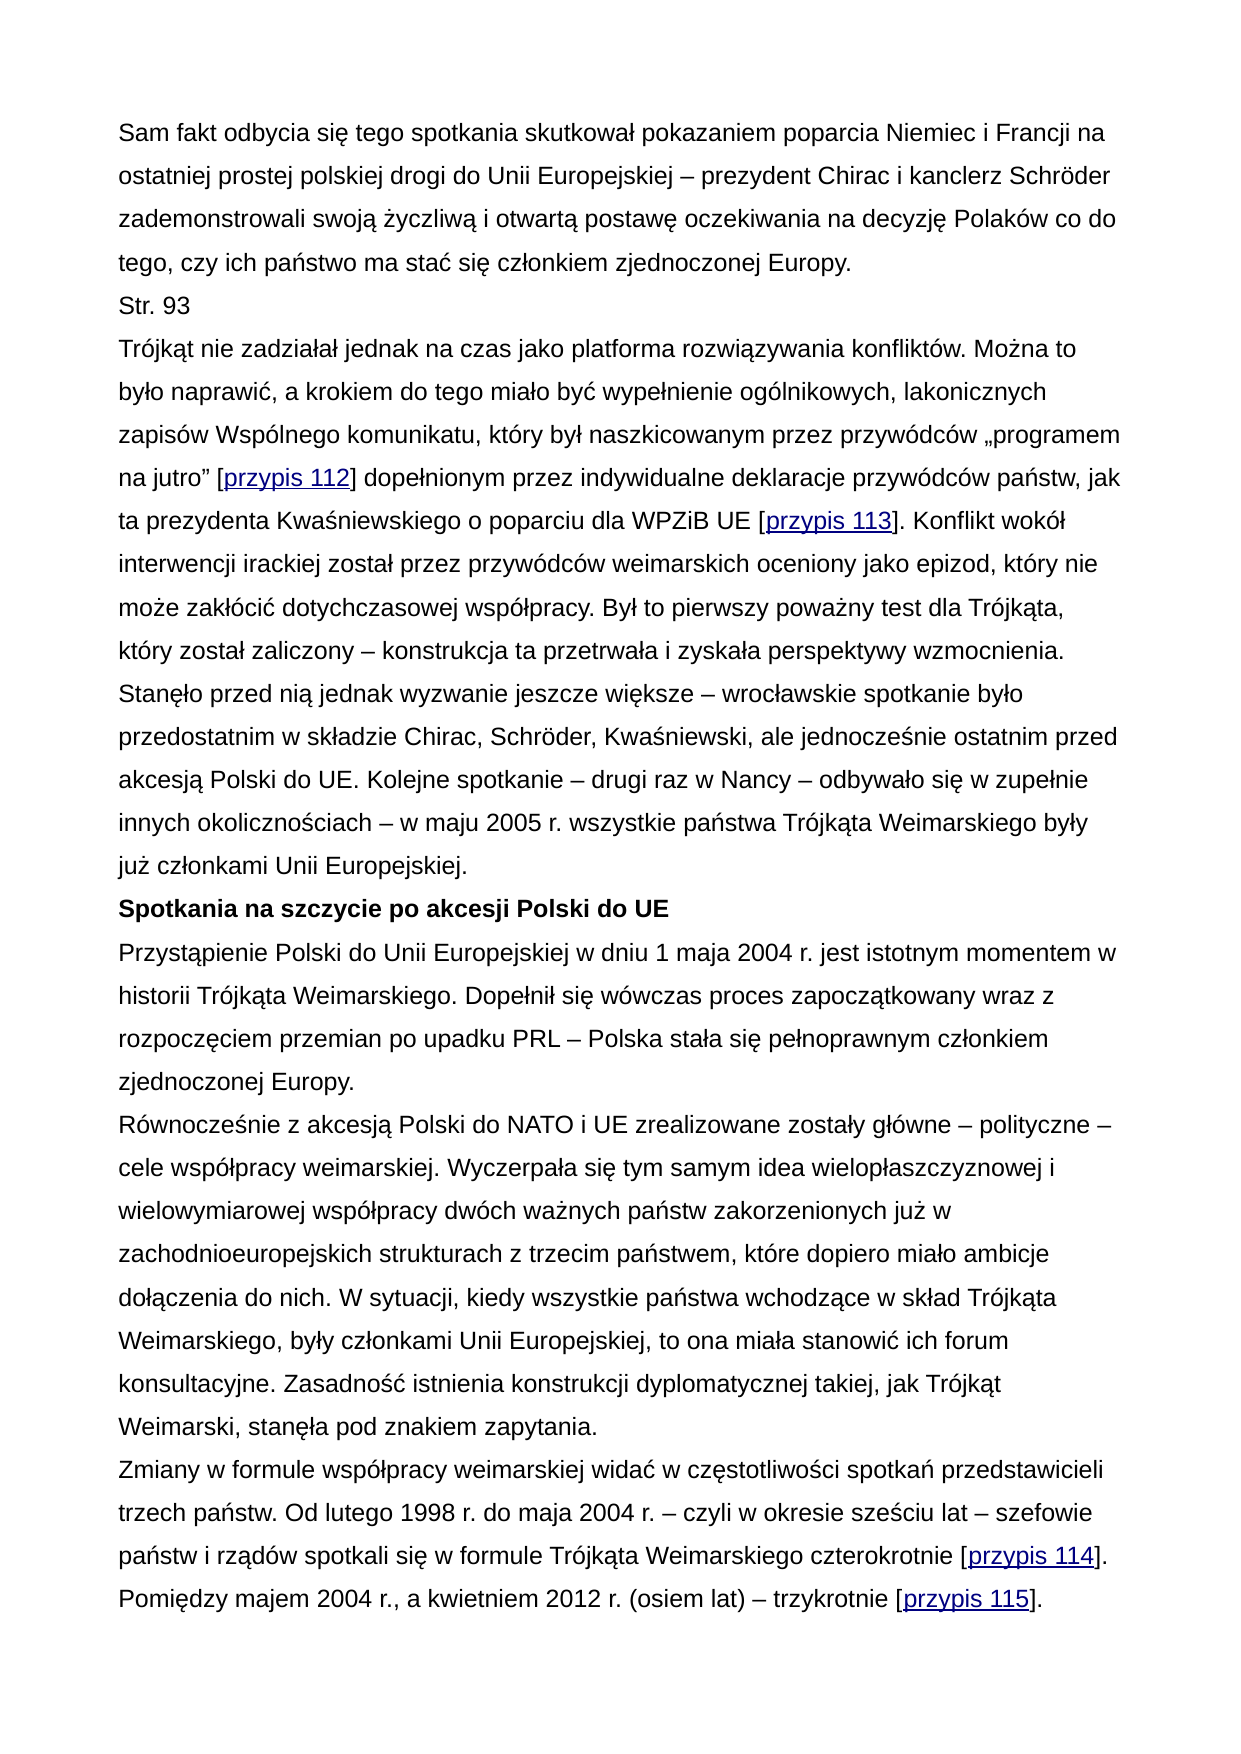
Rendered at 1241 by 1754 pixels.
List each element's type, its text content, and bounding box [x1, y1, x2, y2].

text Sam fakt odbycia się tego spotkania skutkował pokazaniem poparcia Niemiec i Francji na ostatniej prostej polskiej drogi do Unii Europejskiej – prezydent Chirac i kanclerz Schröder zademonstrowali swoją życzliwą i otwartą postawę oczekiwania na decyzję Polaków co do tego, czy ich państwo ma stać się członkiem zjednoczonej Europy. [118, 118, 1122, 276]
text Trójkąt nie zadziałał jednak na czas jako platforma rozwiązywania konfliktów. Można to było naprawić, a krokiem do tego miało być wypełnienie ogólnikowych, lakonicznych zapisów Wspólnego komunikatu, który był naszkicowanym przez przywódców „programem na jutro” [przypis 112] dopełnionym przez indywidualne deklaracje przywódców państw, jak ta prezydenta Kwaśniewskiego o poparciu dla WPZiB UE [przypis 113]. Konflikt wokół interwencji irackiej został przez przywódców weimarskich oceniony jako epizod, który nie może zakłócić dotychczasowej współpracy. Był to pierwszy poważny test dla Trójkąta, który został zaliczony – konstrukcja ta przetrwała i zyskała perspektywy wzmocnienia. Stanęło przed nią jednak wyzwanie jeszcze większe – wrocławskie spotkanie było przedostatnim w składzie Chirac, Schröder, Kwaśniewski, ale jednocześnie ostatnim przed akcesją Polski do UE. Kolejne spotkanie – drugi raz w Nancy – odbywało się w zupełnie innych okolicznościach – w maju 2005 r. wszystkie państwa Trójkąta Weimarskiego były już członkami Unii Europejskiej. [118, 334, 1122, 880]
text Str. 93 [118, 291, 1122, 319]
text Równocześnie z akcesją Polski do NATO i UE zrealizowane zostały główne – polityczne – cele współpracy weimarskiej. Wyczerpała się tym samym idea wielopłaszczyznowej i wielowymiarowej współpracy dwóch ważnych państw zakorzenionych już w zachodnioeuropejskich strukturach z trzecim państwem, które dopiero miało ambicje dołączenia do nich. W sytuacji, kiedy wszystkie państwa wchodzące w skład Trójkąta Weimarskiego, były członkami Unii Europejskiej, to ona miała stanowić ich forum konsultacyjne. Zasadność istnienia konstrukcji dyplomatycznej takiej, jak Trójkąt Weimarski, stanęła pod znakiem zapytania. [118, 1110, 1122, 1441]
subtitle Spotkania na szczycie po akcesji Polski do UE [118, 894, 1122, 923]
text Zmiany w formule współpracy weimarskiej widać w częstotliwości spotkań przedstawicieli trzech państw. Od lutego 1998 r. do maja 2004 r. – czyli w okresie sześciu lat – szefowie państw i rządów spotkali się w formule Trójkąta Weimarskiego czterokrotnie [przypis 114]. Pomiędzy majem 2004 r., a kwietniem 2012 r. (osiem lat) – trzykrotnie [przypis 115]. [118, 1455, 1122, 1613]
text Przystąpienie Polski do Unii Europejskiej w dniu 1 maja 2004 r. jest istotnym momentem w historii Trójkąta Weimarskiego. Dopełnił się wówczas proces zapoczątkowany wraz z rozpoczęciem przemian po upadku PRL – Polska stała się pełnoprawnym członkiem zjednoczonej Europy. [118, 937, 1122, 1096]
